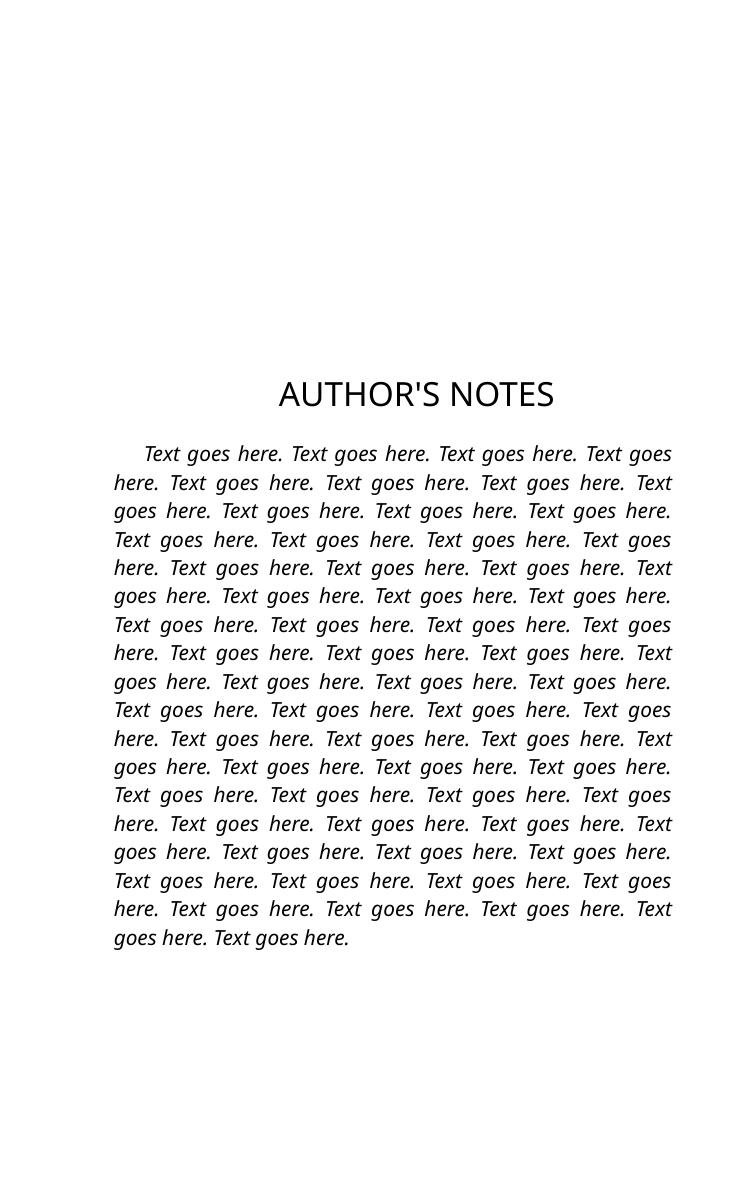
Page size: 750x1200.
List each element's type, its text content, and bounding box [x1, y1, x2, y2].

text Text goes here. Text goes here. Text goes here. Text goes here. Text goes here. Text goes here. Text goes here. Text goes here. Text goes here. Text goes here. Text goes here. Text goes here. Text goes here. Text goes here. Text goes here. Text goes here. Text goes here. Text goes here. Text goes here. Text goes here. Text goes here. Text goes here. Text goes here. Text goes here. Text goes here. Text goes here. Text goes here. Text goes here. Text goes here. Text goes here. Text goes here. Text goes here. Text goes here. Text goes here. Text goes here. Text goes here. Text goes here. Text goes here. Text goes here. Text goes here. Text goes here. Text goes here. Text goes here. Text goes here. Text goes here. Text goes here. Text goes here. Text goes here. Text goes here. Text goes here. Text goes here. Text goes here. Text goes here. Text goes here. Text goes here. Text goes here. Text goes here. Text goes here. Text goes here. Text goes here. Text goes here. Text goes here. Text goes here. Text goes here. [113, 439, 675, 951]
subtitle Author's Notes [158, 370, 675, 416]
